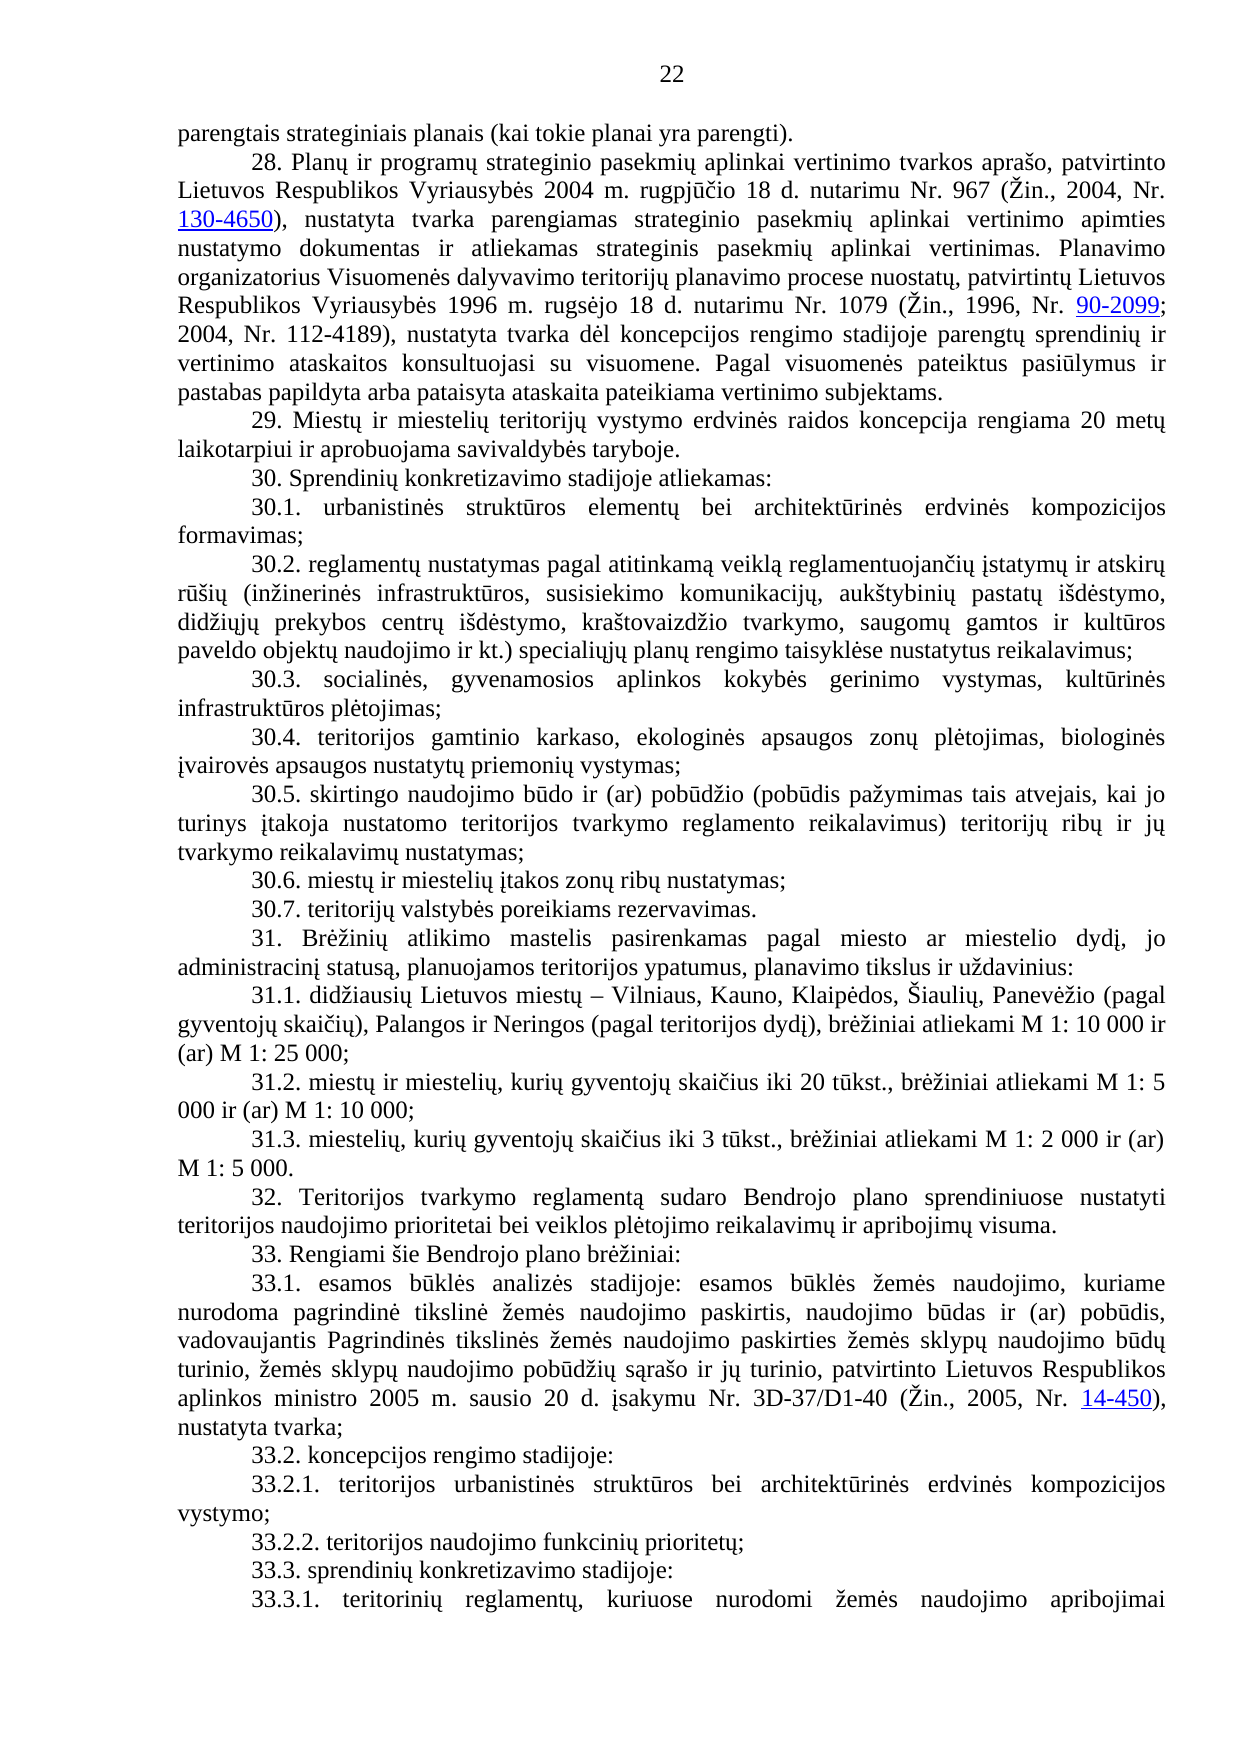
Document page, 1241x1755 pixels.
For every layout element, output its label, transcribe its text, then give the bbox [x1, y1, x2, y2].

text 33.2.1. teritorijos urbanistinės struktūros bei architektūrinės erdvinės kompozicijos vystymo; [177, 1469, 1166, 1527]
text 33.1. esamos būklės analizės stadijoje: esamos būklės žemės naudojimo, kuriame nurodoma pagrindinė tikslinė žemės naudojimo paskirtis, naudojimo būdas ir (ar) pobūdis, vadovaujantis Pagrindinės tikslinės žemės naudojimo paskirties žemės sklypų naudojimo būdų turinio, žemės sklypų naudojimo pobūdžių sąrašo ir jų turinio, patvirtinto Lietuvos Respublikos aplinkos ministro 2005 m. sausio 20 d. įsakymu Nr. 3D-37/D1-40 (Žin., 2005, Nr. 14-450), nustatyta tvarka; [177, 1268, 1166, 1441]
text 31.2. miestų ir miestelių, kurių gyventojų skaičius iki 20 tūkst., brėžiniai atliekami M 1: 5 000 ir (ar) M 1: 10 000; [177, 1067, 1166, 1124]
text 28. Planų ir programų strateginio pasekmių aplinkai vertinimo tvarkos aprašo, patvirtinto Lietuvos Respublikos Vyriausybės 2004 m. rugpjūčio 18 d. nutarimu Nr. 967 (Žin., 2004, Nr. 130-4650), nustatyta tvarka parengiamas strateginio pasekmių aplinkai vertinimo apimties nustatymo dokumentas ir atliekamas strateginis pasekmių aplinkai vertinimas. Planavimo organizatorius Visuomenės dalyvavimo teritorijų planavimo procese nuostatų, patvirtintų Lietuvos Respublikos Vyriausybės 1996 m. rugsėjo 18 d. nutarimu Nr. 1079 (Žin., 1996, Nr. 90-2099; 2004, Nr. 112-4189), nustatyta tvarka dėl koncepcijos rengimo stadijoje parengtų sprendinių ir vertinimo ataskaitos konsultuojasi su visuomene. Pagal visuomenės pateiktus pasiūlymus ir pastabas papildyta arba pataisyta ataskaita pateikiama vertinimo subjektams. [177, 147, 1166, 406]
text parengtais strateginiais planais (kai tokie planai yra parengti). [177, 118, 1166, 147]
text 30.6. miestų ir miestelių įtakos zonų ribų nustatymas; [177, 866, 1166, 894]
text 31. Brėžinių atlikimo mastelis pasirenkamas pagal miesto ar miestelio dydį, jo administracinį statusą, planuojamos teritorijos ypatumus, planavimo tikslus ir uždavinius: [177, 923, 1166, 981]
text 30.3. socialinės, gyvenamosios aplinkos kokybės gerinimo vystymas, kultūrinės infrastruktūros plėtojimas; [177, 664, 1166, 722]
text 30.1. urbanistinės struktūros elementų bei architektūrinės erdvinės kompozicijos formavimas; [177, 492, 1166, 549]
text 31.3. miestelių, kurių gyventojų skaičius iki 3 tūkst., brėžiniai atliekami M 1: 2 000 ir (ar) M 1: 5 000. [177, 1124, 1166, 1182]
text 33.3. sprendinių konkretizavimo stadijoje: [177, 1556, 1166, 1584]
text 33.3.1. teritorinių reglamentų, kuriuose nurodomi žemės naudojimo apribojimai [177, 1584, 1166, 1613]
text 29. Miestų ir miestelių teritorijų vystymo erdvinės raidos koncepcija rengiama 20 metų laikotarpiui ir aprobuojama savivaldybės taryboje. [177, 406, 1166, 463]
text 33.2. koncepcijos rengimo stadijoje: [177, 1441, 1166, 1469]
text 32. Teritorijos tvarkymo reglamentą sudaro Bendrojo plano sprendiniuose nustatyti teritorijos naudojimo prioritetai bei veiklos plėtojimo reikalavimų ir apribojimų visuma. [177, 1182, 1166, 1239]
text 30. Sprendinių konkretizavimo stadijoje atliekamas: [177, 463, 1166, 492]
text 31.1. didžiausių Lietuvos miestų – Vilniaus, Kauno, Klaipėdos, Šiaulių, Panevėžio (pagal gyventojų skaičių), Palangos ir Neringos (pagal teritorijos dydį), brėžiniai atliekami M 1: 10 000 ir (ar) M 1: 25 000; [177, 981, 1166, 1067]
text 33. Rengiami šie Bendrojo plano brėžiniai: [177, 1239, 1166, 1268]
text 30.7. teritorijų valstybės poreikiams rezervavimas. [177, 894, 1166, 923]
text 30.5. skirtingo naudojimo būdo ir (ar) pobūdžio (pobūdis pažymimas tais atvejais, kai jo turinys įtakoja nustatomo teritorijos tvarkymo reglamento reikalavimus) teritorijų ribų ir jų tvarkymo reikalavimų nustatymas; [177, 779, 1166, 866]
text 30.4. teritorijos gamtinio karkaso, ekologinės apsaugos zonų plėtojimas, biologinės įvairovės apsaugos nustatytų priemonių vystymas; [177, 722, 1166, 779]
text 30.2. reglamentų nustatymas pagal atitinkamą veiklą reglamentuojančių įstatymų ir atskirų rūšių (inžinerinės infrastruktūros, susisiekimo komunikacijų, aukštybinių pastatų išdėstymo, didžiųjų prekybos centrų išdėstymo, kraštovaizdžio tvarkymo, saugomų gamtos ir kultūros paveldo objektų naudojimo ir kt.) specialiųjų planų rengimo taisyklėse nustatytus reikalavimus; [177, 549, 1166, 664]
text 33.2.2. teritorijos naudojimo funkcinių prioritetų; [177, 1527, 1166, 1556]
